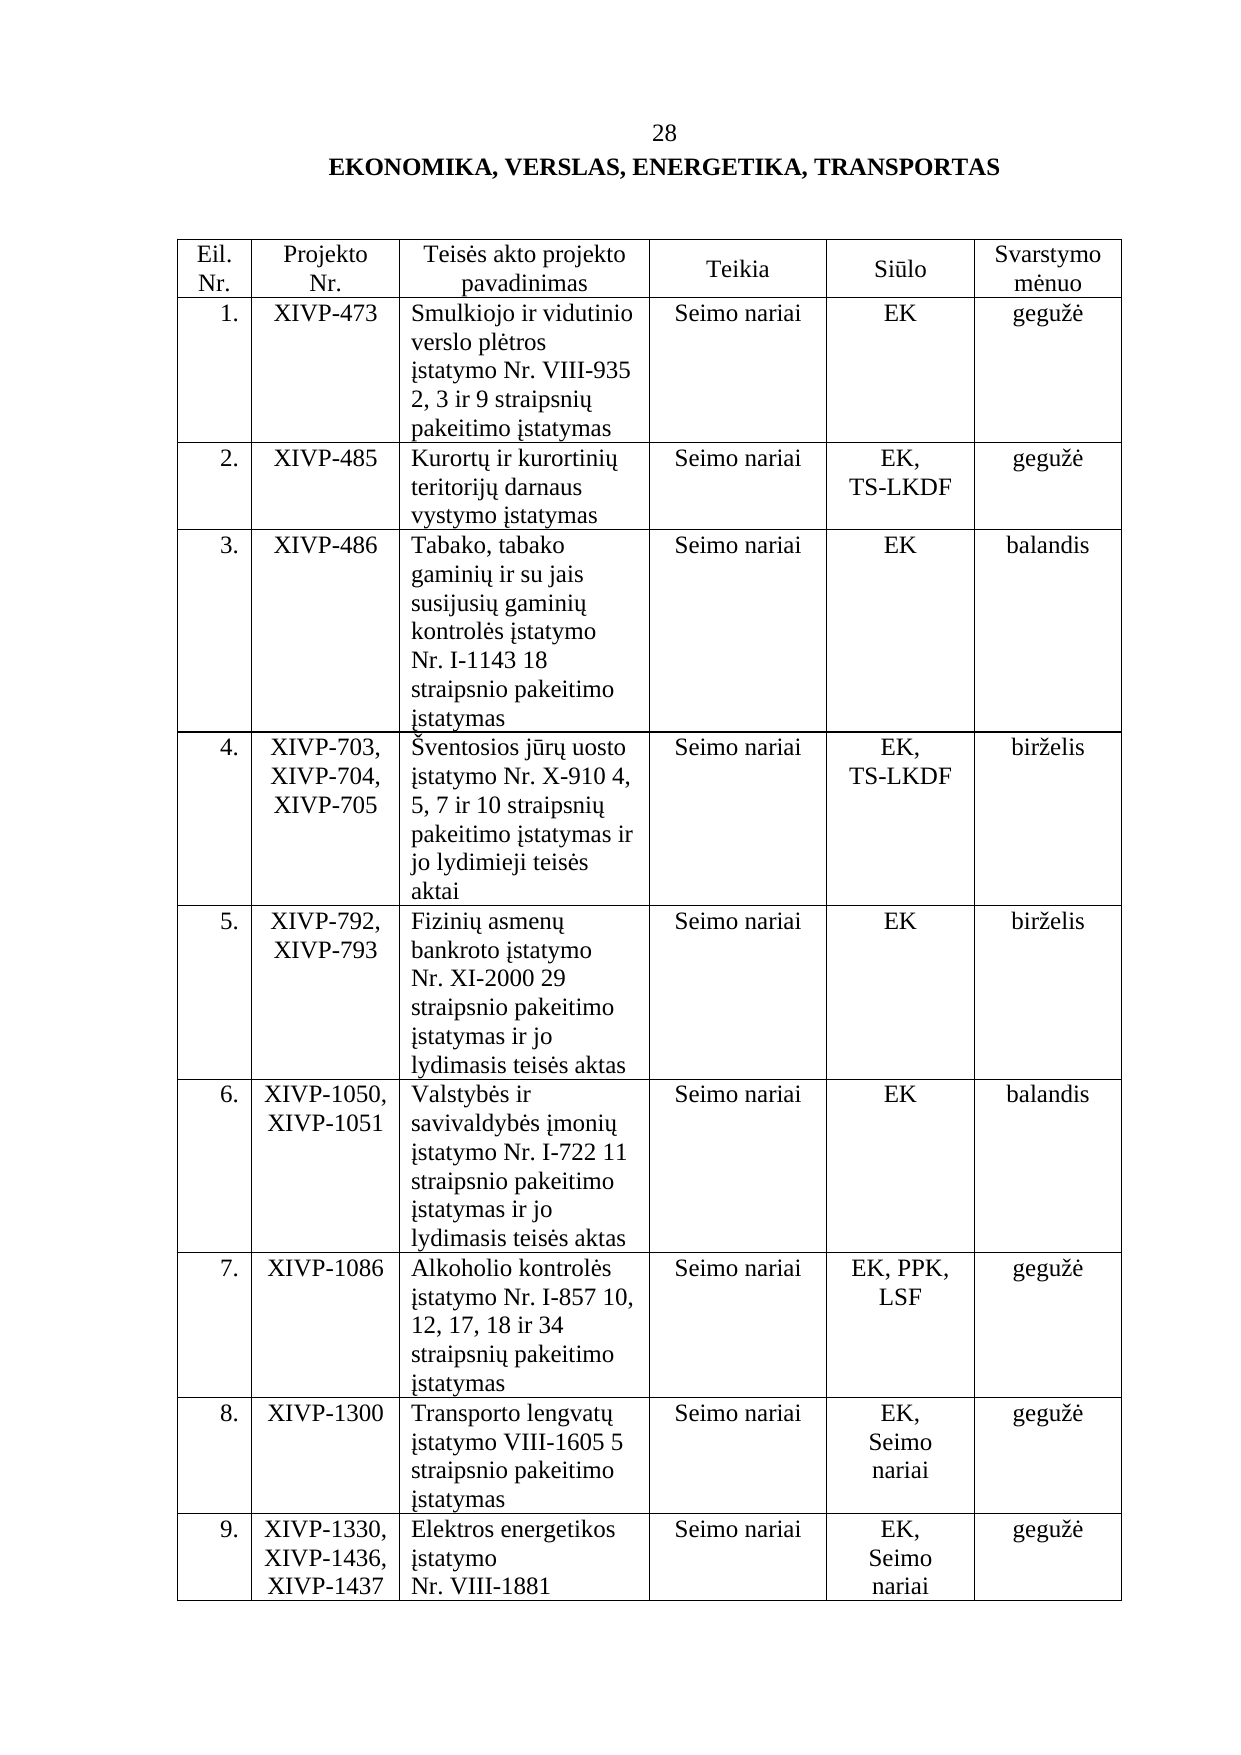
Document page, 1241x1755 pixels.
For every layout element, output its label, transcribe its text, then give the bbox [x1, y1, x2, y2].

table_cell EK, TS-LKDF [827, 443, 974, 529]
table_cell [178, 906, 251, 1078]
table_cell EK, PPK, LSF [827, 1253, 974, 1397]
table_cell birželis [975, 733, 1121, 905]
table_cell [178, 1398, 251, 1513]
table_cell Šventosios jūrų uosto įstatymo Nr. X-910 4, 5, 7 ir 10 straipsnių pakeitimo įstatymas ir jo lydimieji teisės aktai [400, 733, 649, 905]
table_cell XIVP-1086 [252, 1253, 399, 1397]
table_cell Alkoholio kontrolės įstatymo Nr. I-857 10, 12, 17, 18 ir 34 straipsnių pakeitimo įstatymas [400, 1253, 649, 1397]
table_cell gegužė [975, 443, 1121, 529]
text EKONOMIKA, VERSLAS, ENERGETIKA, TRANSPORTAS [177, 152, 1152, 181]
table_cell gegužė [975, 1514, 1121, 1600]
table_header Svarstymo mėnuo [975, 240, 1121, 297]
table_cell Fizinių asmenų bankroto įstatymo Nr. XI-2000 29 straipsnio pakeitimo įstatymas ir jo lydimasis teisės aktas [400, 906, 649, 1078]
table_cell Valstybės ir savivaldybės įmonių įstatymo Nr. I-722 11 straipsnio pakeitimo įstatymas ir jo lydimasis teisės aktas [400, 1080, 649, 1252]
table_cell [178, 1253, 251, 1397]
table_cell XIVP-1330, XIVP-1436, XIVP-1437 [252, 1514, 399, 1600]
table_cell balandis [975, 530, 1121, 731]
table_cell Kurortų ir kurortinių teritorijų darnaus vystymo įstatymas [400, 443, 649, 529]
table_header Teisės akto projekto pavadinimas [400, 240, 649, 297]
table_cell EK, Seimo nariai [827, 1398, 974, 1513]
table_cell Seimo nariai [650, 1253, 826, 1397]
table_cell gegužė [975, 1253, 1121, 1397]
table_cell XIVP-473 [252, 298, 399, 442]
table_cell gegužė [975, 1398, 1121, 1513]
table_cell Elektros energetikos įstatymo Nr. VIII-1881 [400, 1514, 649, 1600]
table_cell EK, TS-LKDF [827, 733, 974, 905]
table_cell XIVP-486 [252, 530, 399, 731]
table_cell birželis [975, 906, 1121, 1078]
table_cell Seimo nariai [650, 1398, 826, 1513]
table_cell [178, 298, 251, 442]
table_cell Seimo nariai [650, 733, 826, 905]
table_cell [178, 1080, 251, 1252]
table_cell Seimo nariai [650, 298, 826, 442]
table_cell balandis [975, 1080, 1121, 1252]
table_cell Seimo nariai [650, 1080, 826, 1252]
table_cell XIVP-485 [252, 443, 399, 529]
table_header Eil. Nr. [178, 240, 251, 297]
table_cell XIVP-1050, XIVP-1051 [252, 1080, 399, 1252]
table_cell XIVP-1300 [252, 1398, 399, 1513]
table_header Projekto Nr. [252, 240, 399, 297]
table_cell Seimo nariai [650, 530, 826, 731]
table_cell XIVP-703, XIVP-704, XIVP-705 [252, 733, 399, 905]
table_cell EK [827, 530, 974, 731]
table_cell [178, 443, 251, 529]
table_cell [178, 1514, 251, 1600]
table_cell Seimo nariai [650, 906, 826, 1078]
table_header Siūlo [827, 240, 974, 297]
table_cell EK [827, 1080, 974, 1252]
table_cell Tabako, tabako gaminių ir su jais susijusių gaminių kontrolės įstatymo Nr. I-1143 18 straipsnio pakeitimo įstatymas [400, 530, 649, 731]
table_cell Seimo nariai [650, 1514, 826, 1600]
table_cell [178, 530, 251, 731]
table_cell XIVP-792, XIVP-793 [252, 906, 399, 1078]
table_header Teikia [650, 240, 826, 297]
table_cell EK, Seimo nariai [827, 1514, 974, 1600]
table_cell Transporto lengvatų įstatymo VIII-1605 5 straipsnio pakeitimo įstatymas [400, 1398, 649, 1513]
table_cell Smulkiojo ir vidutinio verslo plėtros įstatymo Nr. VIII-935 2, 3 ir 9 straipsnių pakeitimo įstatymas [400, 298, 649, 442]
table_cell EK [827, 906, 974, 1078]
table_cell EK [827, 298, 974, 442]
table_cell [178, 733, 251, 905]
table_cell gegužė [975, 298, 1121, 442]
table_cell Seimo nariai [650, 443, 826, 529]
